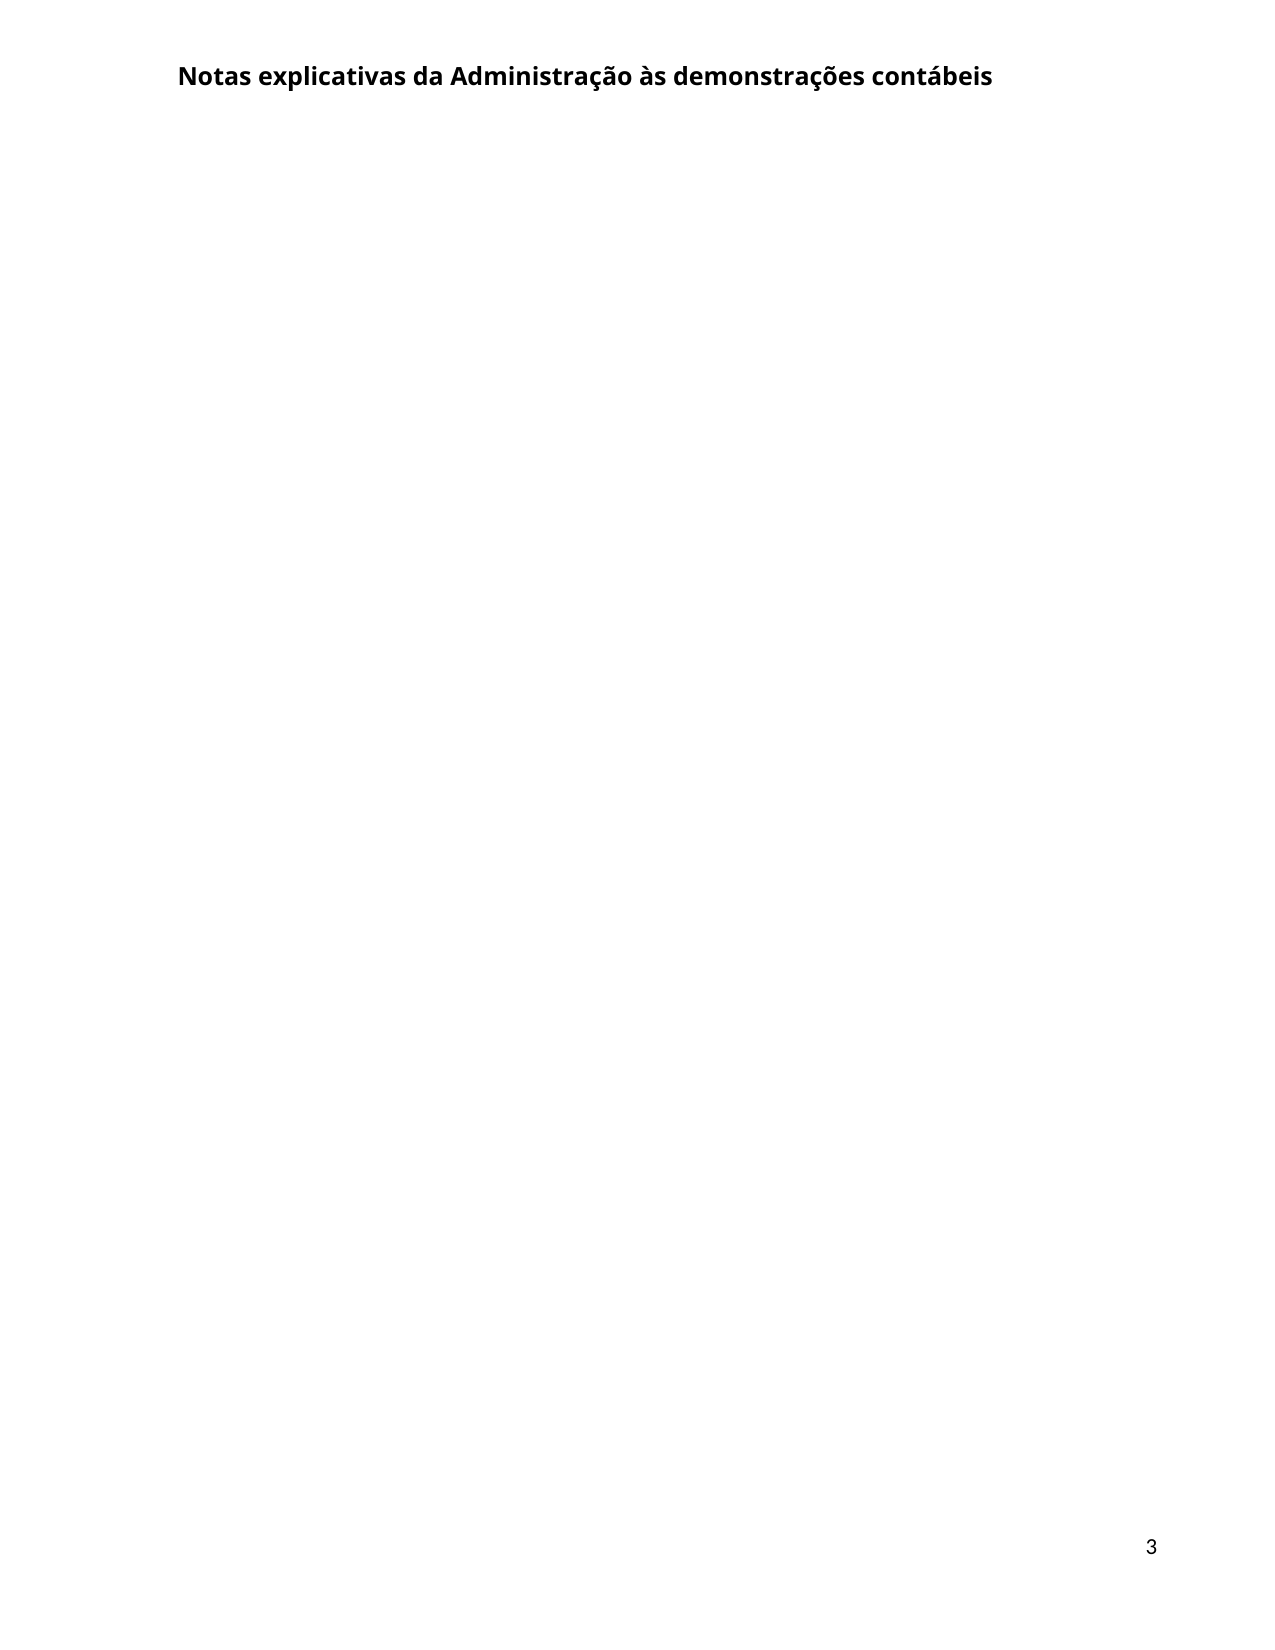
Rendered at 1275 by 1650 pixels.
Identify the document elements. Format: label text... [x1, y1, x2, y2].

text Notas explicativas da Administração às demonstrações contábeis [177, 59, 1157, 93]
